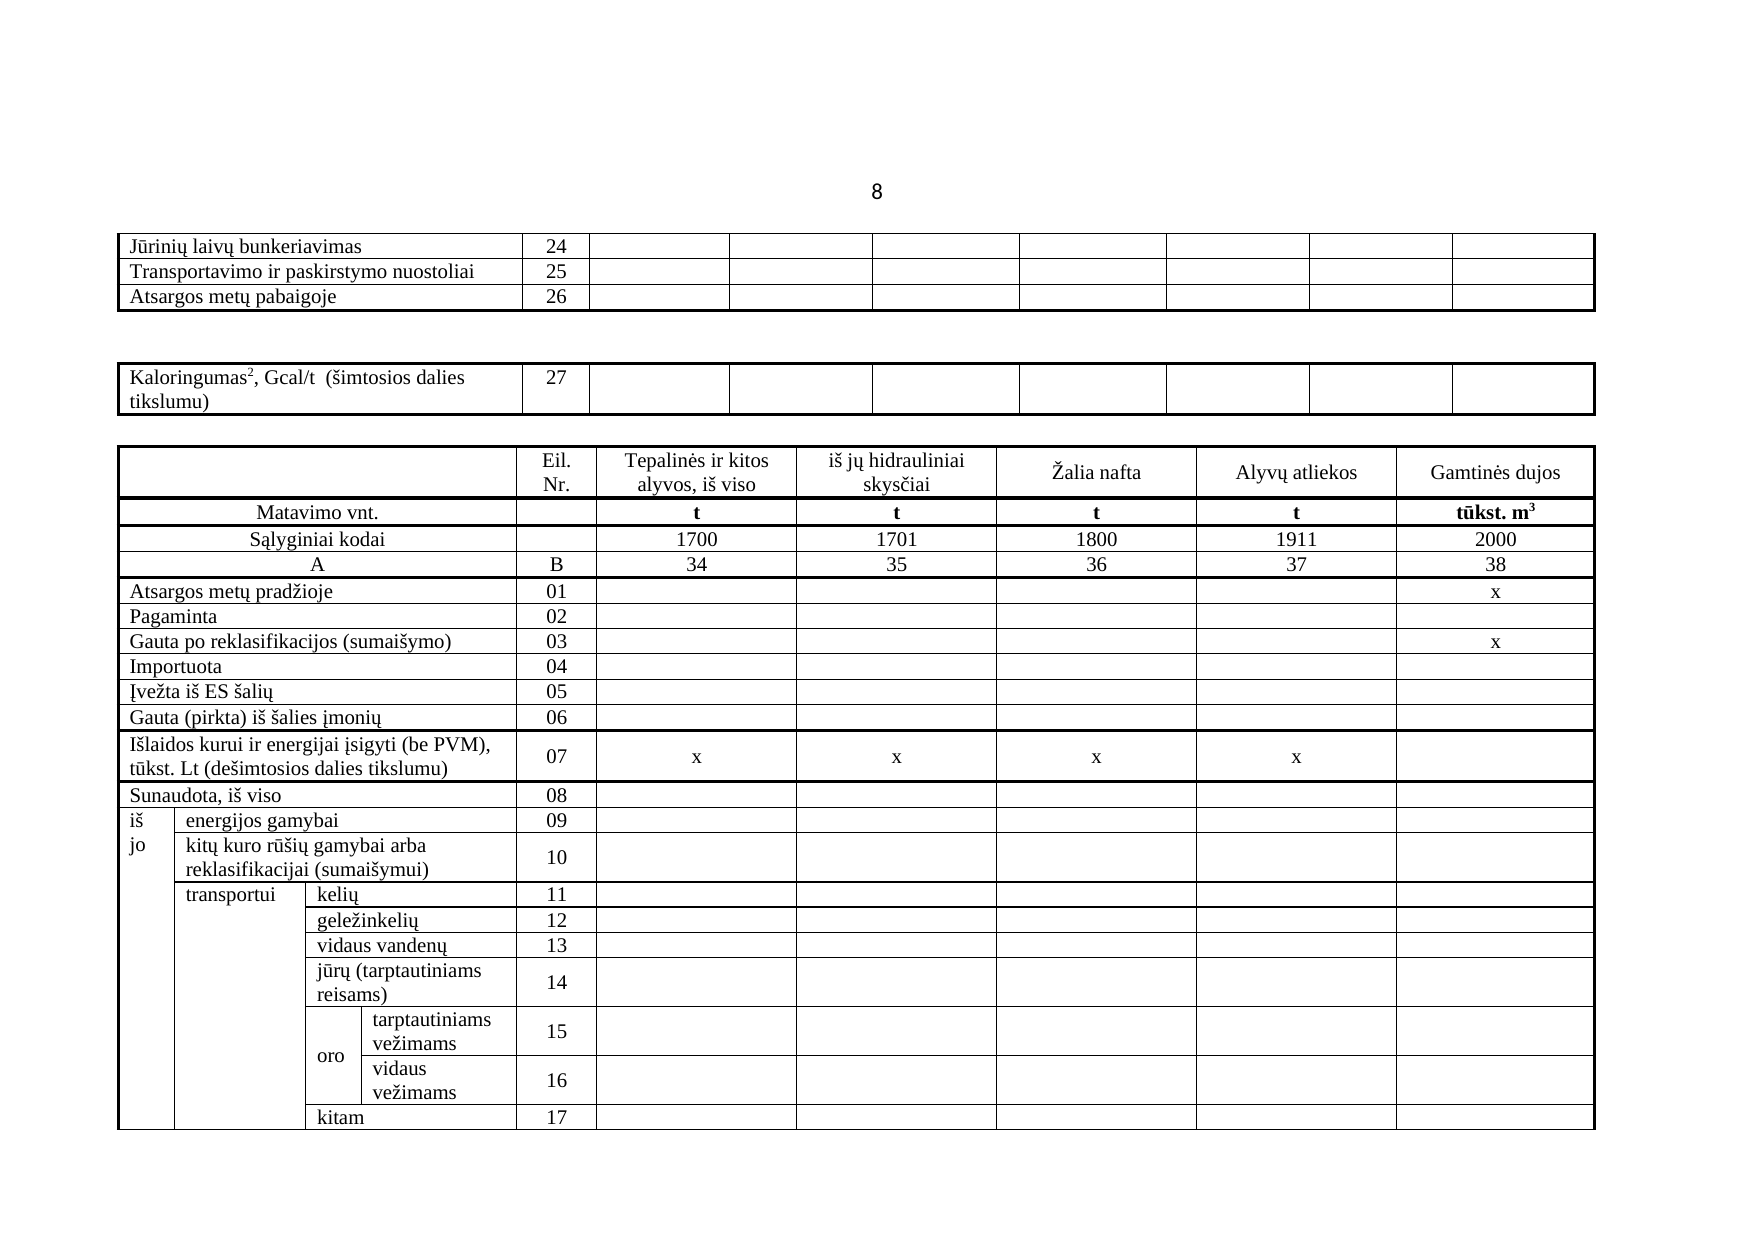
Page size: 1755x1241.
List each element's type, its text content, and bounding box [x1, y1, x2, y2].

table_cell [597, 579, 796, 603]
table_cell [797, 579, 996, 603]
table_cell [730, 259, 872, 283]
table_cell Sąlyginiai kodai [120, 527, 516, 551]
table_cell [597, 705, 796, 729]
table_cell [797, 883, 996, 906]
table_cell [1197, 783, 1396, 807]
table_cell t [797, 500, 996, 524]
table_cell Gauta (pirkta) iš šalies įmonių [120, 705, 516, 729]
table_cell 11 [517, 883, 596, 906]
table_cell [1397, 883, 1593, 906]
table_cell [997, 933, 1196, 957]
table_cell 2000 [1397, 527, 1593, 551]
table_cell Atsargos metų pabaigoje [120, 285, 522, 308]
table_cell x [1397, 579, 1593, 603]
table_cell 10 [517, 833, 596, 881]
table_cell [997, 629, 1196, 653]
table_cell [597, 883, 796, 906]
table_cell x [1397, 629, 1593, 653]
table_cell vidaus vežimams [362, 1056, 516, 1104]
table_cell Sunaudota, iš viso [120, 783, 516, 807]
table_cell jūrų (tarptautiniams reisams) [306, 958, 516, 1006]
table_cell [797, 833, 996, 881]
table_cell [1310, 365, 1452, 413]
table_cell 04 [517, 654, 596, 678]
table_cell [730, 285, 872, 308]
table_cell Gauta po reklasifikacijos (sumaišymo) [120, 629, 516, 653]
table_cell Išlaidos kurui ir energijai įsigyti (be PVM), tūkst. Lt (dešimtosios dalies tikslumu) [120, 732, 516, 780]
table_cell [1453, 312, 1595, 362]
table_cell t [597, 500, 796, 524]
table_cell [797, 1007, 996, 1055]
table_cell [1167, 259, 1309, 283]
table_cell [873, 234, 1019, 258]
table_cell [1197, 1056, 1396, 1104]
table_cell [517, 527, 596, 551]
table_cell Importuota [120, 654, 516, 678]
table_cell [597, 933, 796, 957]
table_cell [1453, 259, 1593, 283]
table_cell [1197, 933, 1396, 957]
table_cell [597, 958, 796, 1006]
table_cell [797, 1056, 996, 1104]
table_cell [997, 908, 1196, 932]
table_cell 08 [517, 783, 596, 807]
table_cell 06 [517, 705, 596, 729]
table_cell [1397, 732, 1593, 780]
table_cell [589, 312, 730, 362]
table_cell transportui [175, 883, 305, 1129]
table_cell [590, 285, 729, 308]
table_cell [523, 312, 589, 362]
table_cell [597, 1007, 796, 1055]
table_cell [597, 680, 796, 703]
table_cell [997, 883, 1196, 906]
table_cell [1397, 783, 1593, 807]
table_cell [597, 808, 796, 832]
table_cell [797, 908, 996, 932]
table_cell [997, 680, 1196, 703]
table_cell [1197, 680, 1396, 703]
table_cell 1701 [797, 527, 996, 551]
table_cell kelių [306, 883, 516, 906]
table_cell 07 [517, 732, 596, 780]
table_cell [1397, 908, 1593, 932]
table_cell iš jo [120, 808, 174, 1129]
table_cell [997, 958, 1196, 1006]
table_cell 12 [517, 908, 596, 932]
table_cell 01 [517, 579, 596, 603]
table_cell [590, 365, 729, 413]
table_cell kitų kuro rūšių gamybai arba reklasifikacijai (sumaišymui) [175, 833, 516, 881]
table_cell oro [306, 1007, 361, 1104]
table_cell 17 [517, 1105, 596, 1129]
table_cell 13 [517, 933, 596, 957]
table_cell 35 [797, 552, 996, 576]
table_cell [597, 1056, 796, 1104]
table_cell [997, 833, 1196, 881]
table_header [120, 448, 516, 496]
table_cell [597, 1105, 796, 1129]
table_cell [873, 312, 1020, 362]
table_cell [997, 579, 1196, 603]
table_cell [1167, 285, 1309, 308]
table_cell [730, 365, 872, 413]
table_cell Kaloringumas2, Gcal/t (šimtosios dalies tikslumu) [120, 365, 522, 413]
table_cell [1020, 285, 1166, 308]
table_cell [1310, 285, 1452, 308]
table_cell [1197, 579, 1396, 603]
table_cell [997, 783, 1196, 807]
table_cell [997, 604, 1196, 628]
table_cell [1453, 234, 1593, 258]
table_cell [797, 705, 996, 729]
table_cell 05 [517, 680, 596, 703]
table_cell t [997, 500, 1196, 524]
table_cell x [597, 732, 796, 780]
table_cell [1397, 933, 1593, 957]
table_cell [1453, 285, 1593, 308]
table_cell t [1197, 500, 1396, 524]
table_cell [118, 312, 523, 362]
table_cell 26 [523, 285, 589, 308]
table_cell x [997, 732, 1196, 780]
table_cell [997, 1056, 1196, 1104]
table_cell [597, 604, 796, 628]
table_cell [797, 629, 996, 653]
table_cell tūkst. m3 [1397, 500, 1593, 524]
table_cell [1197, 908, 1396, 932]
table_header Eil. Nr. [517, 448, 596, 496]
table_cell [1397, 1007, 1593, 1055]
table_cell [1020, 234, 1166, 258]
table_cell [1197, 604, 1396, 628]
table_cell 24 [523, 234, 589, 258]
table_cell [1020, 312, 1167, 362]
table_cell 14 [517, 958, 596, 1006]
table_cell [1197, 958, 1396, 1006]
table_cell [1167, 365, 1309, 413]
table_header Alyvų atliekos [1197, 448, 1396, 496]
table_cell [797, 604, 996, 628]
table_cell [597, 654, 796, 678]
table_cell [597, 783, 796, 807]
table_cell [1397, 958, 1593, 1006]
table_cell [597, 908, 796, 932]
table_cell 27 [523, 365, 589, 413]
table_cell [590, 259, 729, 283]
table_cell [1197, 833, 1396, 881]
table_cell [797, 783, 996, 807]
table_cell Matavimo vnt. [120, 500, 516, 524]
table_cell [1397, 654, 1593, 678]
table_cell 37 [1197, 552, 1396, 576]
table_cell [1397, 1056, 1593, 1104]
table_cell [997, 808, 1196, 832]
table_cell [1397, 680, 1593, 703]
table_cell 16 [517, 1056, 596, 1104]
table_cell [997, 654, 1196, 678]
table_cell [997, 1007, 1196, 1055]
table_cell [1020, 365, 1166, 413]
table_cell 1700 [597, 527, 796, 551]
table_cell [597, 629, 796, 653]
table_cell [1197, 629, 1396, 653]
table_cell tarptautiniams vežimams [362, 1007, 516, 1055]
table_cell [1397, 833, 1593, 881]
table_cell [797, 933, 996, 957]
table_cell [1310, 234, 1452, 258]
table_cell [1310, 259, 1452, 283]
table_cell [797, 1105, 996, 1129]
table_cell geležinkelių [306, 908, 516, 932]
table_cell [797, 680, 996, 703]
table_cell [797, 654, 996, 678]
table_cell Jūrinių laivų bunkeriavimas [120, 234, 522, 258]
table_cell x [797, 732, 996, 780]
table_cell [1167, 312, 1310, 362]
table_cell [797, 958, 996, 1006]
table_cell [1197, 705, 1396, 729]
table_cell 02 [517, 604, 596, 628]
table_cell [1197, 883, 1396, 906]
table_cell [1310, 312, 1453, 362]
table_cell 09 [517, 808, 596, 832]
table_cell [517, 500, 596, 524]
table_cell [1453, 365, 1593, 413]
table_cell [797, 808, 996, 832]
table_header Gamtinės dujos [1397, 448, 1593, 496]
table_cell 38 [1397, 552, 1593, 576]
table_cell [1397, 705, 1593, 729]
table_cell [873, 365, 1019, 413]
table_cell [590, 234, 729, 258]
table_cell [1167, 234, 1309, 258]
table_cell [1197, 1007, 1396, 1055]
table_cell x [1197, 732, 1396, 780]
table_cell [1397, 604, 1593, 628]
table_cell Įvežta iš ES šalių [120, 680, 516, 703]
table_cell B [517, 552, 596, 576]
table_cell [997, 705, 1196, 729]
table_cell [1197, 808, 1396, 832]
table_cell 25 [523, 259, 589, 283]
table_cell [730, 312, 873, 362]
table_cell 34 [597, 552, 796, 576]
table_cell 03 [517, 629, 596, 653]
table_cell Atsargos metų pradžioje [120, 579, 516, 603]
table_cell [873, 285, 1019, 308]
table_cell [1020, 259, 1166, 283]
table_cell [997, 1105, 1196, 1129]
table_cell [597, 833, 796, 881]
table_header Žalia nafta [997, 448, 1196, 496]
table_cell Pagaminta [120, 604, 516, 628]
table_cell 36 [997, 552, 1196, 576]
table_header Tepalinės ir kitos alyvos, iš viso [597, 448, 796, 496]
table_cell [730, 234, 872, 258]
table_cell [1197, 654, 1396, 678]
table_cell [873, 259, 1019, 283]
table_cell [1197, 1105, 1396, 1129]
table_cell 1800 [997, 527, 1196, 551]
table_cell [1397, 1105, 1593, 1129]
table_cell kitam [306, 1105, 516, 1129]
table_cell [1397, 808, 1593, 832]
table_cell vidaus vandenų [306, 933, 516, 957]
table_cell A [120, 552, 516, 576]
table_cell 15 [517, 1007, 596, 1055]
table_header iš jų hidrauliniai skysčiai [797, 448, 996, 496]
table_cell 1911 [1197, 527, 1396, 551]
table_cell energijos gamybai [175, 808, 516, 832]
table_cell Transportavimo ir paskirstymo nuostoliai [120, 259, 522, 283]
